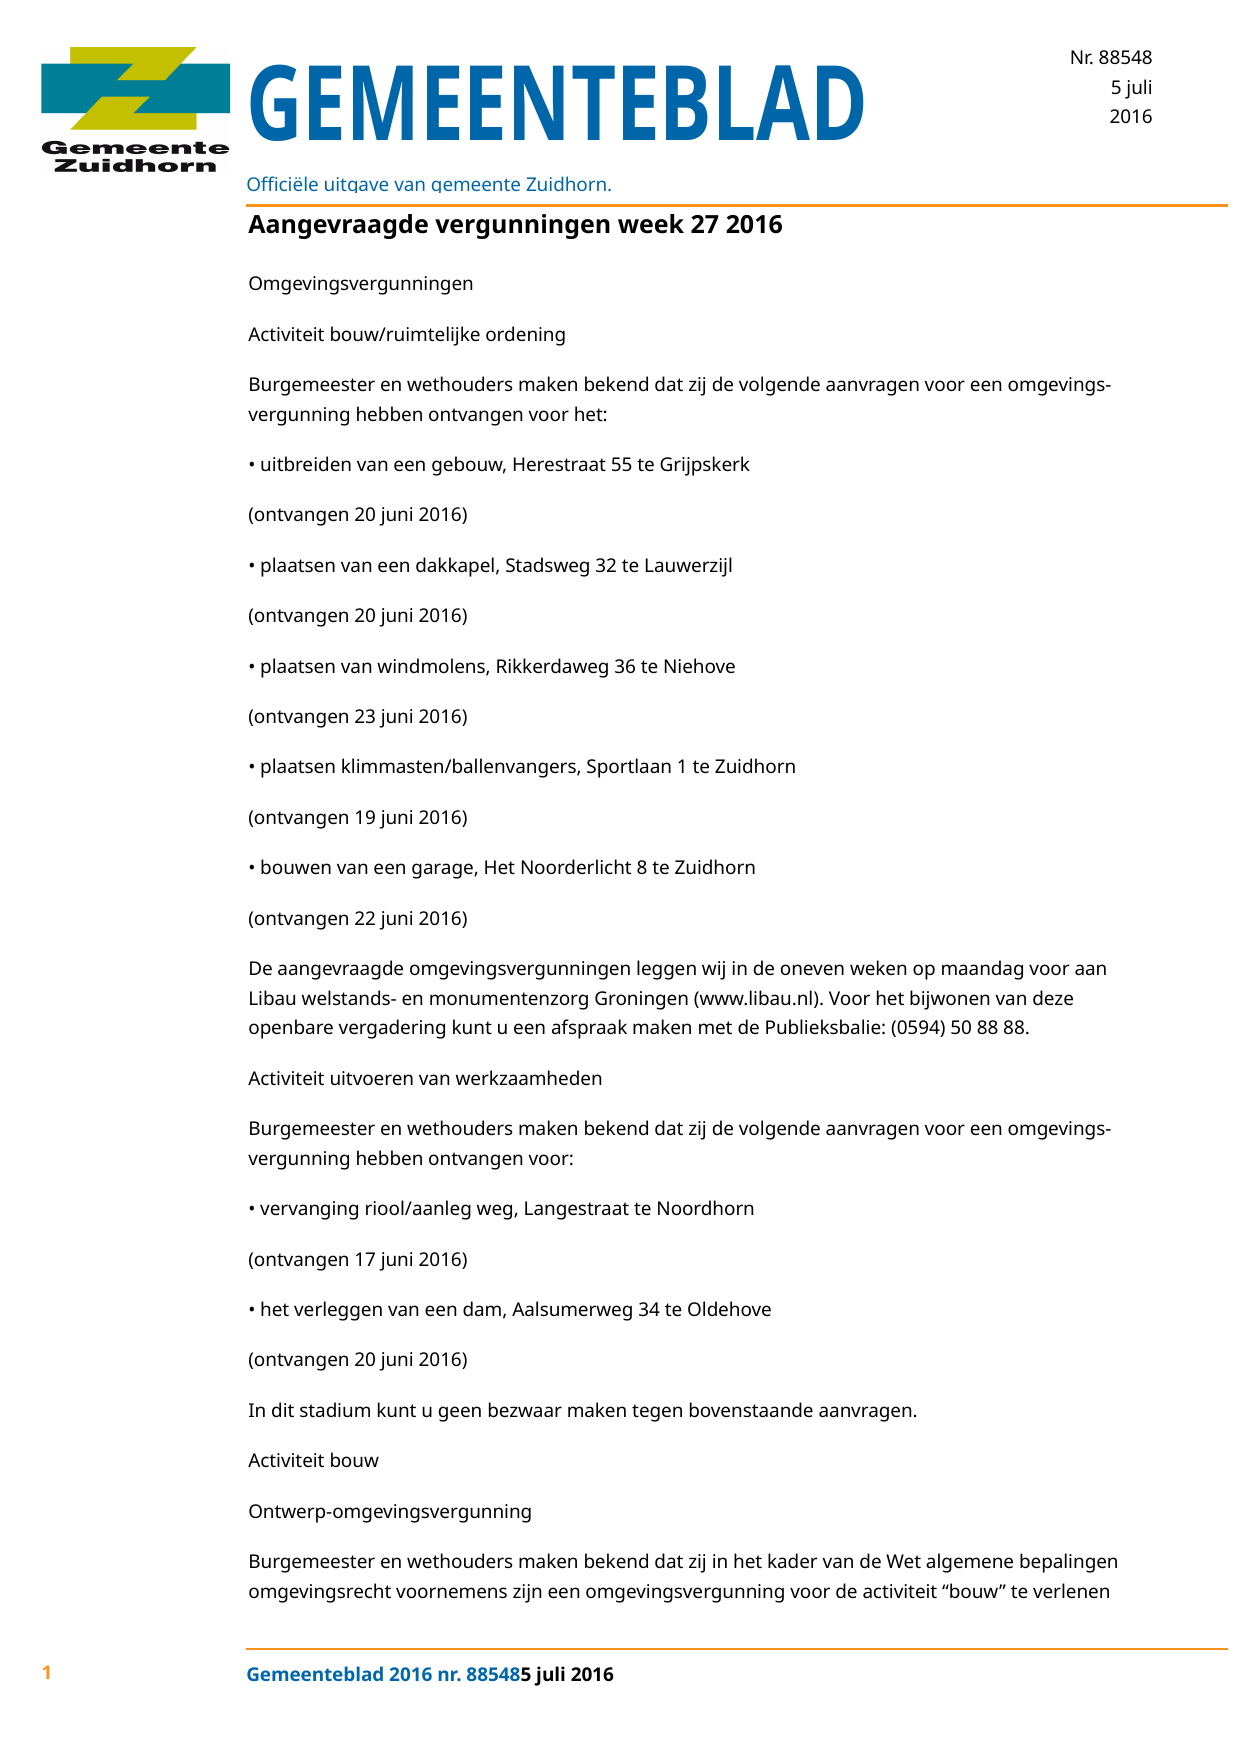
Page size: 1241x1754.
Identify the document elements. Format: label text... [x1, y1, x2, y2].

text Activiteit uitvoeren van werkzaamheden [248, 1065, 1152, 1091]
text (ontvangen 22 juni 2016) [248, 905, 1152, 931]
text • het verleggen van een dam, Aalsumerweg 34 te Oldehove [248, 1296, 1152, 1322]
text Burgemeester en wethouders maken bekend dat zij de volgende aanvragen voor een omgevings-vergunning hebben ontvangen voor: [248, 1115, 1152, 1171]
text (ontvangen 20 juni 2016) [248, 1347, 1152, 1372]
text Activiteit bouw/ruimtelijke ordening [248, 321, 1152, 346]
text Burgemeester en wethouders maken bekend dat zij de volgende aanvragen voor een omgevings-vergunning hebben ontvangen voor het: [248, 371, 1152, 426]
text • plaatsen klimmasten/ballenvangers, Sportlaan 1 te Zuidhorn [248, 754, 1152, 779]
text • bouwen van een garage, Het Noorderlicht 8 te Zuidhorn [248, 854, 1152, 880]
text (ontvangen 20 juni 2016) [248, 602, 1152, 628]
text Omgevingsvergunningen [248, 270, 1152, 296]
text (ontvangen 20 juni 2016) [248, 502, 1152, 527]
picture [41, 47, 231, 172]
text Aangevraagde vergunningen week 27 2016 [248, 207, 1152, 241]
text In dit stadium kunt u geen bezwaar maken tegen bovenstaande aanvragen. [248, 1397, 1152, 1423]
text • vervanging riool/aanleg weg, Langestraat te Noordhorn [248, 1195, 1152, 1221]
text Activiteit bouw [248, 1447, 1152, 1473]
text • plaatsen van windmolens, Rikkerdaweg 36 te Niehove [248, 653, 1152, 678]
text Burgemeester en wethouders maken bekend dat zij in het kader van de Wet algemene bepalingen omgevingsrecht voornemens zijn een omgevingsvergunning voor de activiteit “bouw” te verlenen [248, 1548, 1152, 1603]
text • plaatsen van een dakkapel, Stadsweg 32 te Lauwerzijl [248, 552, 1152, 578]
text (ontvangen 23 juni 2016) [248, 703, 1152, 729]
text • uitbreiden van een gebouw, Herestraat 55 te Grijpskerk [248, 451, 1152, 477]
text (ontvangen 17 juni 2016) [248, 1246, 1152, 1271]
text Ontwerp-omgevingsvergunning [248, 1498, 1152, 1523]
text (ontvangen 19 juni 2016) [248, 804, 1152, 830]
text De aangevraagde omgevingsvergunningen leggen wij in de oneven weken op maandag voor aan Libau welstands- en monumentenzorg Groningen (www.libau.nl). Voor het bijwonen van deze openbare vergadering kunt u een afspraak maken met de Publieksbalie: (0594) 50 88 88. [248, 955, 1152, 1040]
